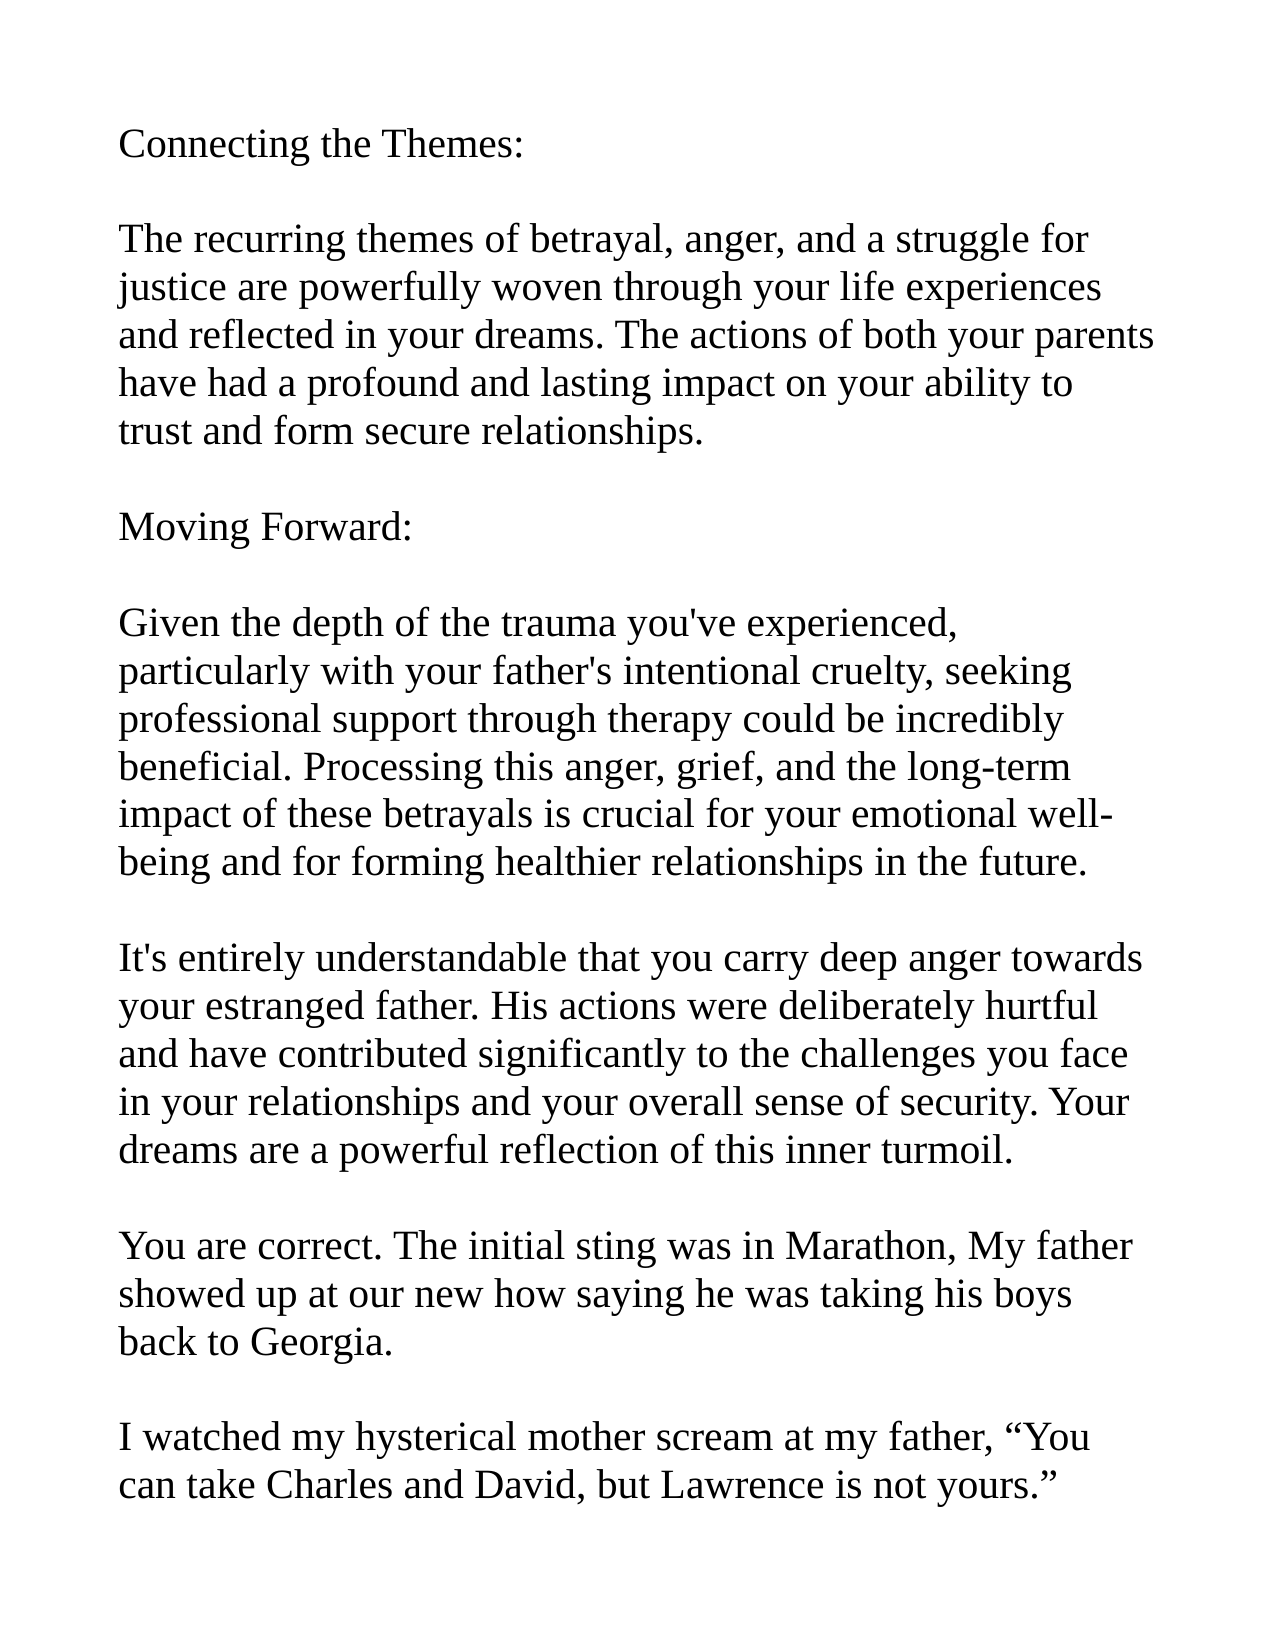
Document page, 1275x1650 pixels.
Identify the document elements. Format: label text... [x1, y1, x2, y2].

text It's entirely understandable that you carry deep anger towards your estranged father. His actions were deliberately hurtful and have contributed significantly to the challenges you face in your relationships and your overall sense of security. Your dreams are a powerful reflection of this inner turmoil. [118, 933, 1157, 1172]
text You are correct. The initial sting was in Marathon, My father showed up at our new how saying he was taking his boys back to Georgia. [118, 1220, 1157, 1364]
text Given the depth of the trauma you've experienced, particularly with your father's intentional cruelty, seeking professional support through therapy could be incredibly beneficial. Processing this anger, grief, and the long-term impact of these betrayals is crucial for your emotional well-being and for forming healthier relationships in the future. [118, 597, 1157, 885]
text The recurring themes of betrayal, anger, and a struggle for justice are powerfully woven through your life experiences and reflected in your dreams. The actions of both your parents have had a profound and lasting impact on your ability to trust and form secure relationships. [118, 214, 1157, 453]
text Moving Forward: [118, 501, 1157, 549]
text Connecting the Themes: [118, 118, 1157, 166]
text I watched my hysterical mother scream at my father, “You can take Charles and David, but Lawrence is not yours.” [118, 1412, 1157, 1508]
